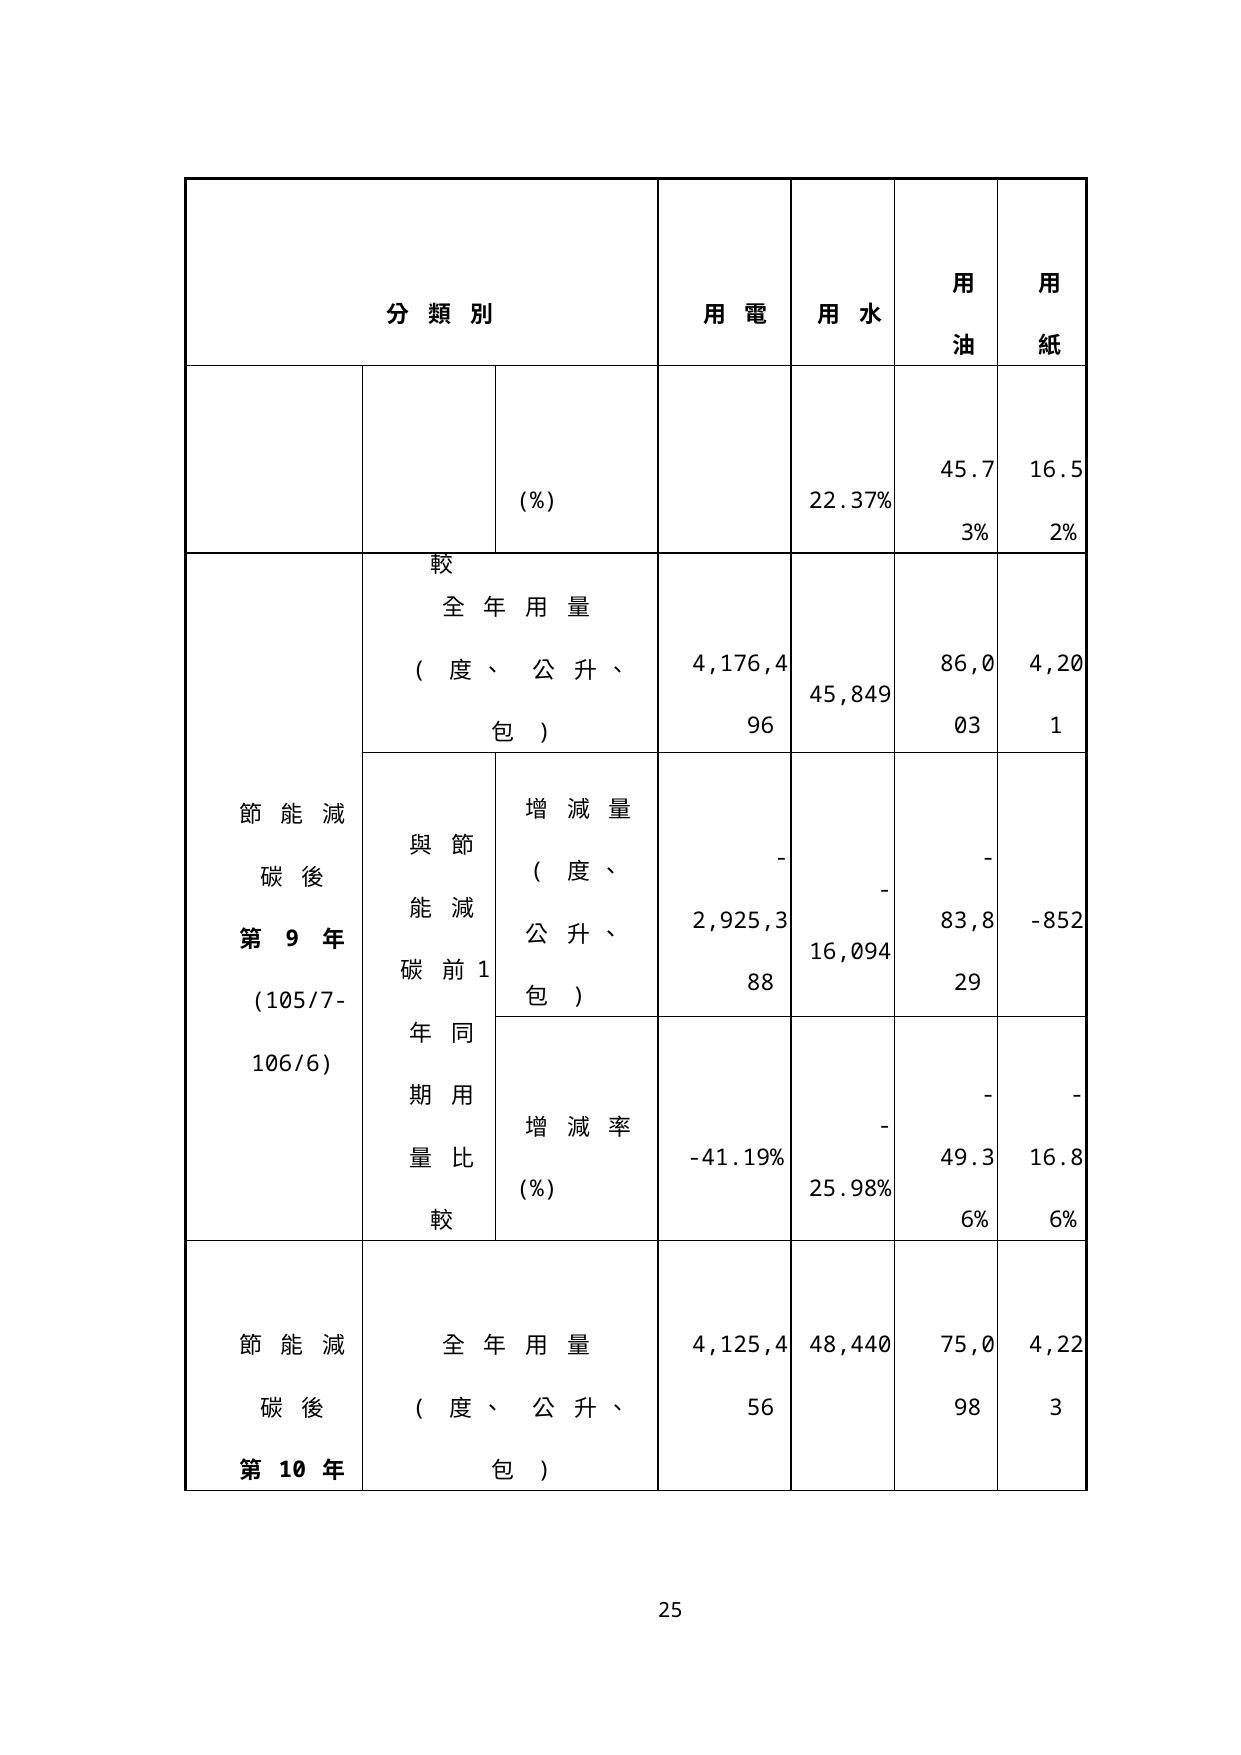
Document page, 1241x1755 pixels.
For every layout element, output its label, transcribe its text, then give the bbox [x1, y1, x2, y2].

table_cell 與節能減碳前1年同期用量比較 [363, 753, 495, 1240]
table_cell 4,201 [998, 554, 1085, 752]
table_cell [187, 366, 362, 552]
table_cell 全年用量(度、公升、包) [363, 1241, 657, 1490]
table_cell -41.19% [659, 1017, 790, 1240]
table_cell -49.36% [895, 1017, 997, 1240]
table_cell 增減率(%) [496, 1017, 657, 1240]
table_cell 45,849 [792, 554, 894, 752]
table_cell 增減量(度、公升、包) [496, 753, 657, 1016]
table_cell [659, 366, 790, 552]
table_cell 75,098 [895, 1241, 997, 1490]
table_cell -45.73% [895, 366, 997, 552]
table_header 用電 [659, 180, 790, 365]
table_cell 節能減碳後 第9年 (105/7-106/6) [187, 554, 362, 1240]
table_cell -2,925,388 [659, 753, 790, 1016]
table_header 用紙 [998, 180, 1085, 365]
table_cell -22.37% [792, 366, 894, 552]
table_cell 節能減碳後 第10年 [187, 1241, 362, 1490]
table_header 分類別 [187, 180, 657, 365]
table_cell -16.52% [998, 366, 1085, 552]
table_cell 48,440 [792, 1241, 894, 1490]
table_cell -83,829 [895, 753, 997, 1016]
table_cell 86,003 [895, 554, 997, 752]
table_header 用水 [792, 180, 894, 365]
table_cell -852 [998, 753, 1085, 1016]
table_cell -16.86% [998, 1017, 1085, 1240]
table_header 用油 [895, 180, 997, 365]
table_cell -16,094 [792, 753, 894, 1016]
table_cell 4,176,496 [659, 554, 790, 752]
table_cell -25.98% [792, 1017, 894, 1240]
table_cell 與節能減碳前1年同期用量比較 [363, 366, 495, 552]
table_cell (%) [496, 366, 657, 552]
table_cell 全年用量(度、公升、包) [363, 554, 657, 752]
table_cell 4,125,456 [659, 1241, 790, 1490]
table_cell 4,223 [998, 1241, 1085, 1490]
